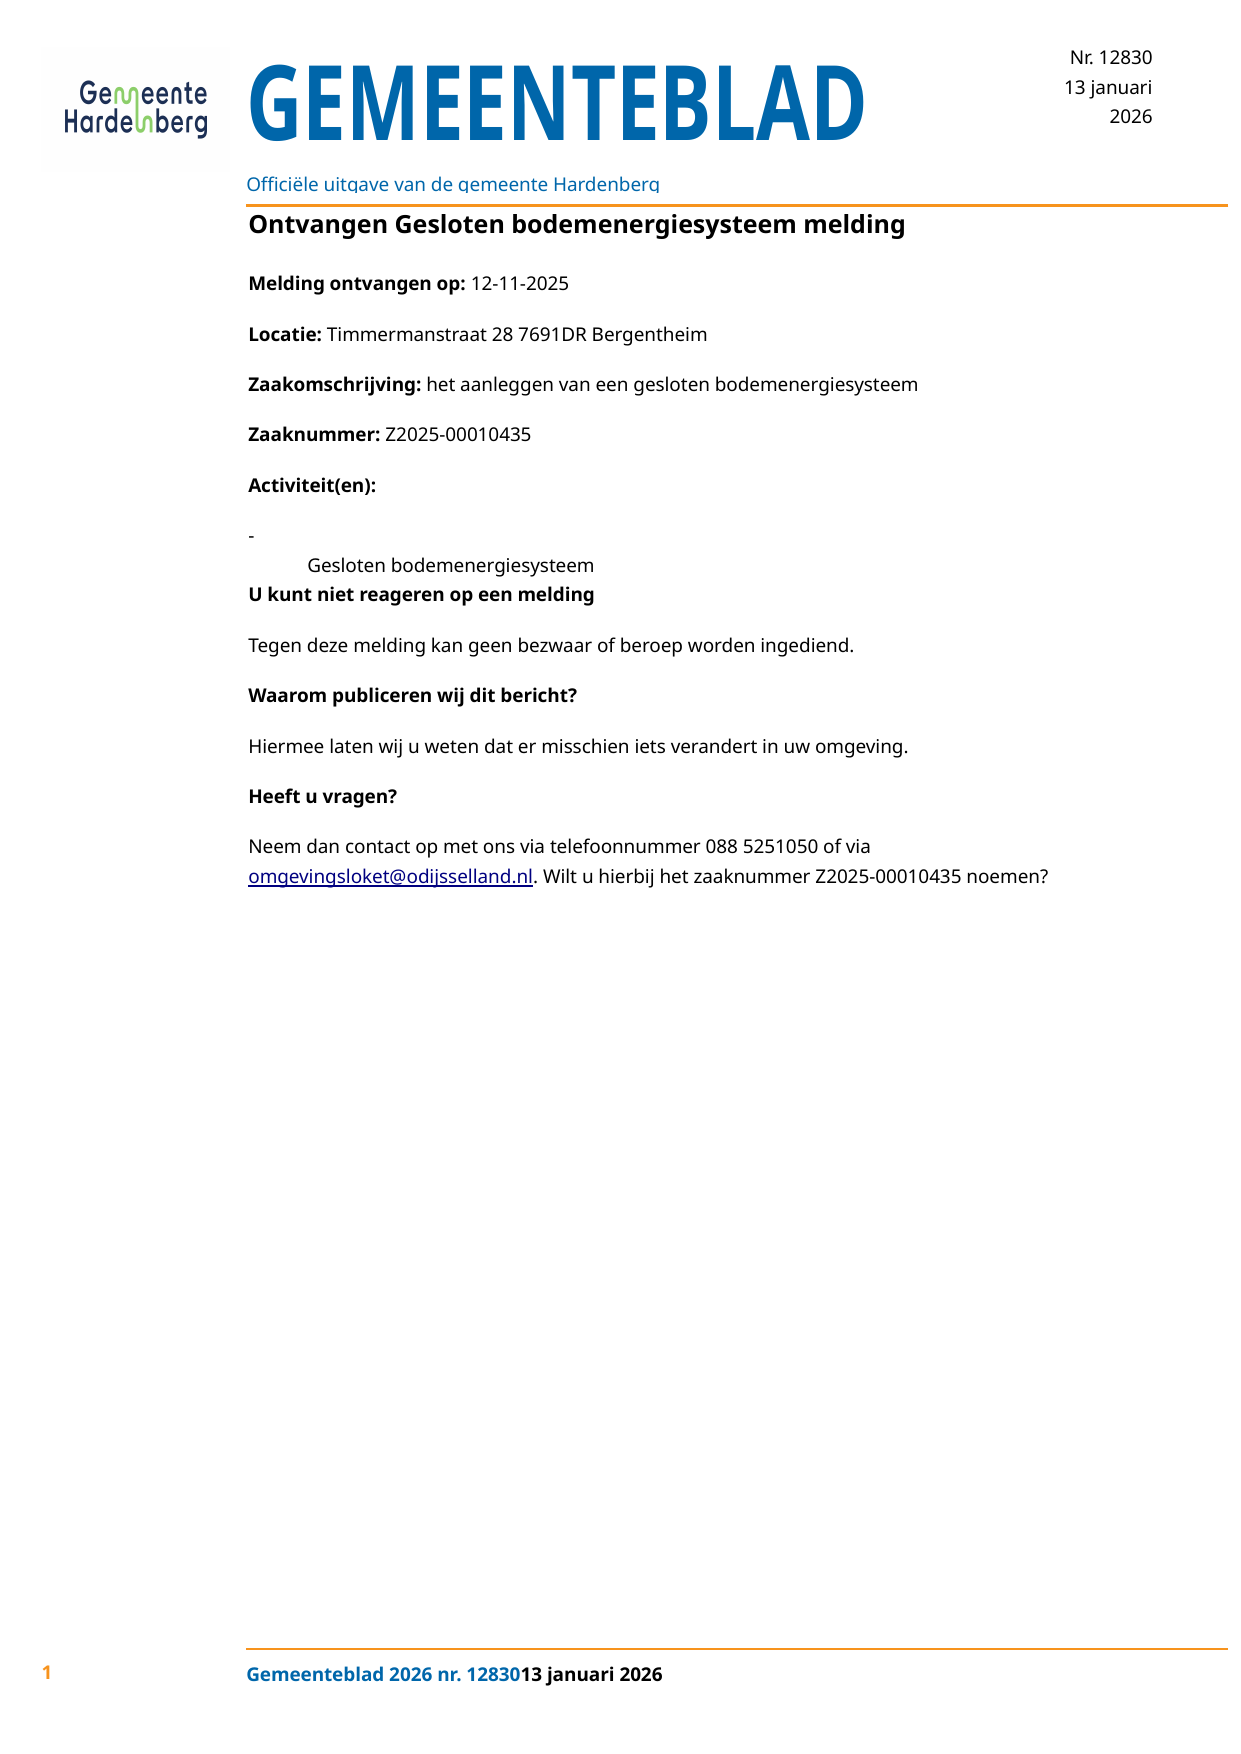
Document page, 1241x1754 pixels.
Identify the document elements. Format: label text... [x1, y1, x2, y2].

text Locatie: Timmermanstraat 28 7691DR Bergentheim [248, 321, 1152, 346]
text Neem dan contact op met ons via telefoonnummer 088 5251050 of via omgevingsloket@odijsselland.nl. Wilt u hierbij het zaaknummer Z2025-00010435 noemen? [248, 834, 1152, 889]
text Activiteit(en): [248, 472, 1152, 498]
text Hiermee laten wij u weten dat er misschien iets verandert in uw omgeving. [248, 733, 1152, 758]
text Ontvangen Gesloten bodemenergiesysteem melding [248, 207, 1152, 241]
picture [41, 47, 231, 172]
text Tegen deze melding kan geen bezwaar of beroep worden ingediend. [248, 632, 1152, 658]
text Zaakomschrijving: het aanleggen van een gesloten bodemenergiesysteem [248, 371, 1152, 397]
text Waarom publiceren wij dit bericht? [248, 682, 1152, 708]
list Gesloten bodemenergiesysteem [248, 552, 1152, 578]
text Heeft u vragen? [248, 783, 1152, 809]
text Zaaknummer: Z2025-00010435 [248, 422, 1152, 447]
text U kunt niet reageren op een melding [248, 582, 1152, 607]
text Melding ontvangen op: 12-11-2025 [248, 270, 1152, 296]
